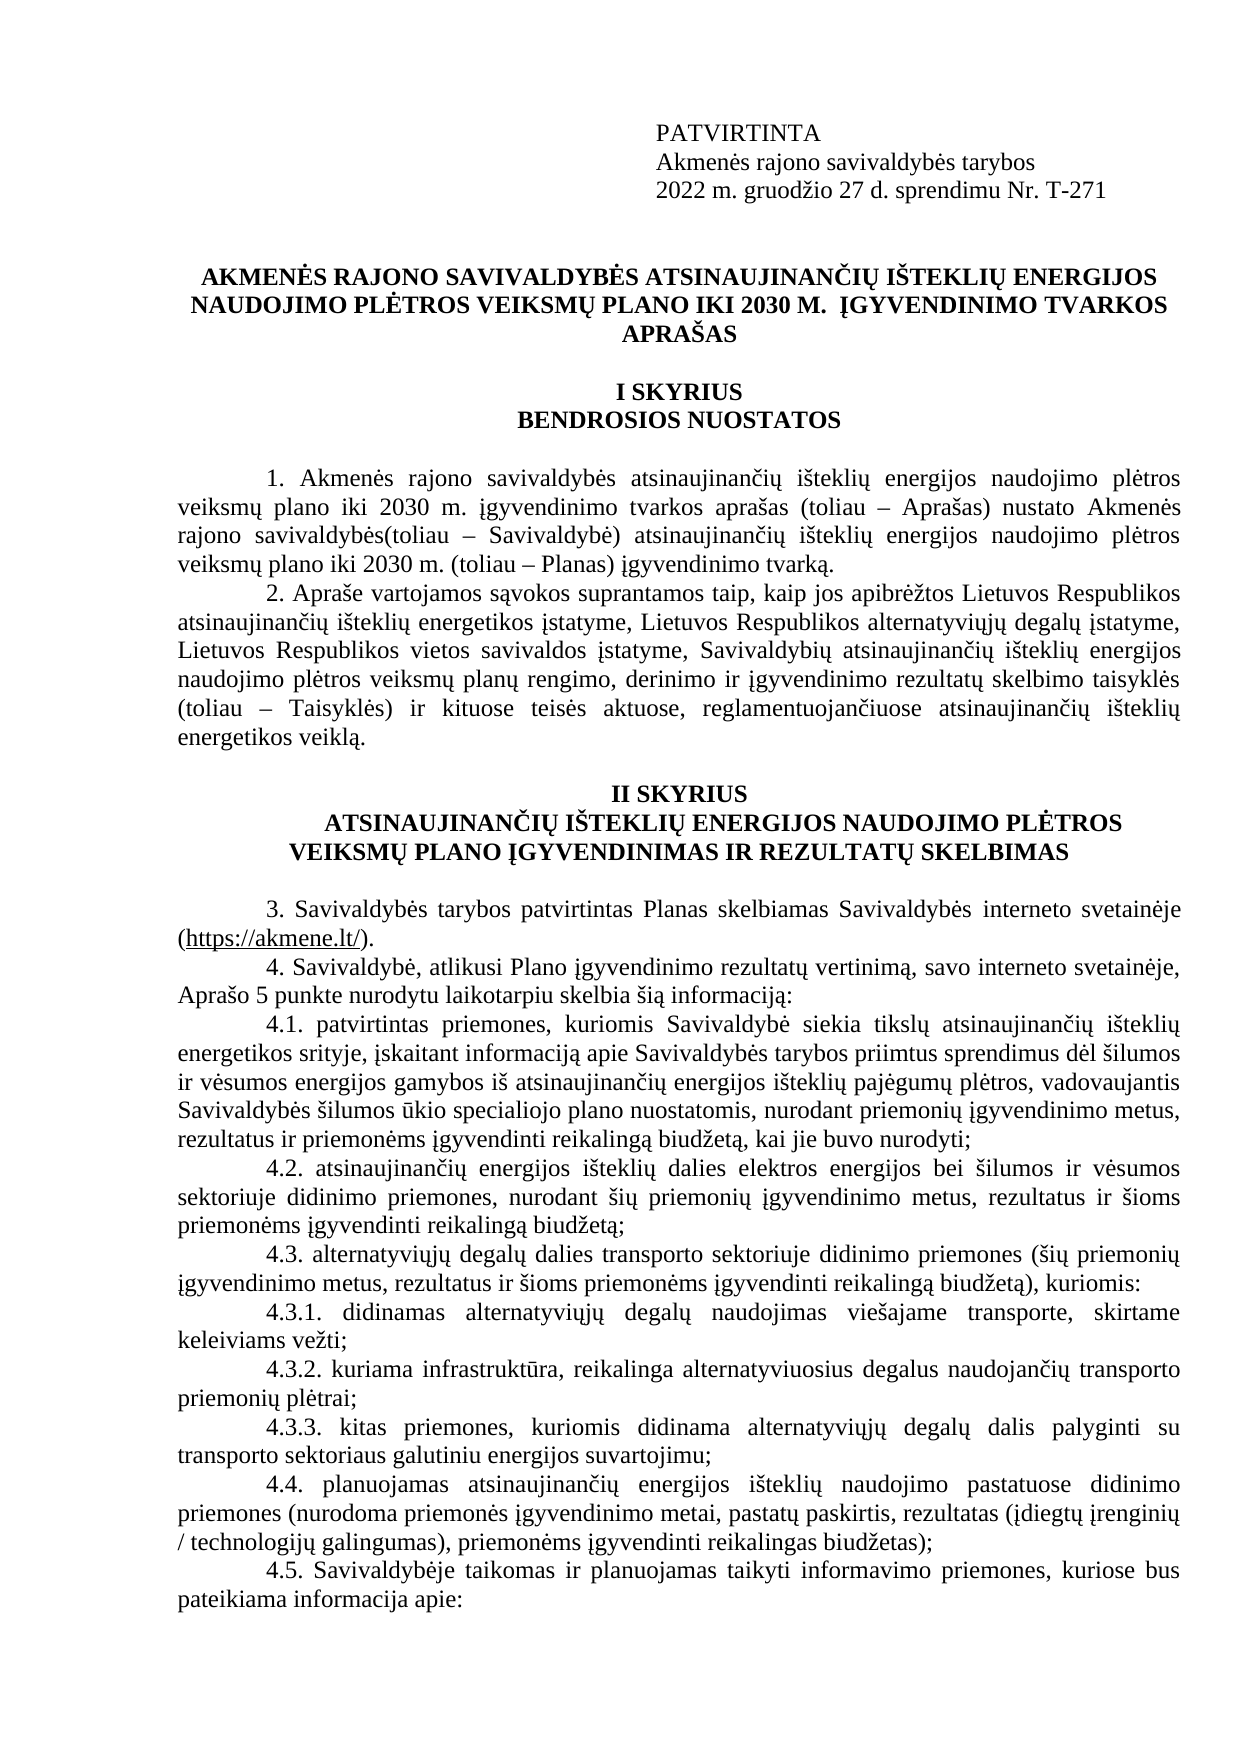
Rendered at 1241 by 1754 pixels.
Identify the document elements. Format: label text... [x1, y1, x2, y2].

text Akmenės rajono savivaldybės tarybos [177, 147, 1181, 176]
text 4. Savivaldybė, atlikusi Plano įgyvendinimo rezultatų vertinimą, savo interneto svetainėje, Aprašo 5 punkte nurodytu laikotarpiu skelbia šią informaciją: [177, 952, 1181, 1009]
text 4.3.1. didinamas alternatyviųjų degalų naudojimas viešajame transporte, skirtame keleiviams vežti; [177, 1297, 1181, 1354]
text I SKYRIUS [177, 377, 1181, 406]
text 2022 m. gruodžio 27 d. sprendimu Nr. T-271 [177, 176, 1181, 204]
text 1. Akmenės rajono savivaldybės atsinaujinančių išteklių energijos naudojimo plėtros veiksmų plano iki 2030 m. įgyvendinimo tvarkos aprašas (toliau – Aprašas) nustato Akmenės rajono savivaldybės(toliau – Savivaldybė) atsinaujinančių išteklių energijos naudojimo plėtros veiksmų plano iki 2030 m. (toliau – Planas) įgyvendinimo tvarką. [177, 463, 1181, 578]
text 4.2. atsinaujinančių energijos išteklių dalies elektros energijos bei šilumos ir vėsumos sektoriuje didinimo priemones, nurodant šių priemonių įgyvendinimo metus, rezultatus ir šioms priemonėms įgyvendinti reikalingą biudžetą; [177, 1153, 1181, 1239]
text II SKYRIUS [177, 779, 1181, 808]
text ATSINAUJINANČIŲ IŠTEKLIŲ ENERGIJOS NAUDOJIMO PLĖTROS VEIKSMŲ PLANO ĮGYVENDINIMAS IR REZULTATŲ SKELBIMAS [177, 808, 1181, 866]
text 4.4. planuojamas atsinaujinančių energijos išteklių naudojimo pastatuose didinimo priemones (nurodoma priemonės įgyvendinimo metai, pastatų paskirtis, rezultatas (įdiegtų įrenginių / technologijų galingumas), priemonėms įgyvendinti reikalingas biudžetas); [177, 1469, 1181, 1556]
text 4.1. patvirtintas priemones, kuriomis Savivaldybė siekia tikslų atsinaujinančių išteklių energetikos srityje, įskaitant informaciją apie Savivaldybės tarybos priimtus sprendimus dėl šilumos ir vėsumos energijos gamybos iš atsinaujinančių energijos išteklių pajėgumų plėtros, vadovaujantis Savivaldybės šilumos ūkio specialiojo plano nuostatomis, nurodant priemonių įgyvendinimo metus, rezultatus ir priemonėms įgyvendinti reikalingą biudžetą, kai jie buvo nurodyti; [177, 1009, 1181, 1153]
text 4.3.2. kuriama infrastruktūra, reikalinga alternatyviuosius degalus naudojančių transporto priemonių plėtrai; [177, 1354, 1181, 1412]
text 4.5. Savivaldybėje taikomas ir planuojamas taikyti informavimo priemones, kuriose bus pateikiama informacija apie: [177, 1556, 1181, 1613]
text 4.3. alternatyviųjų degalų dalies transporto sektoriuje didinimo priemones (šių priemonių įgyvendinimo metus, rezultatus ir šioms priemonėms įgyvendinti reikalingą biudžetą), kuriomis: [177, 1239, 1181, 1297]
text 4.3.3. kitas priemones, kuriomis didinama alternatyviųjų degalų dalis palyginti su transporto sektoriaus galutiniu energijos suvartojimu; [177, 1412, 1181, 1469]
text PATVIRTINTA [177, 118, 1181, 147]
text 3. Savivaldybės tarybos patvirtintas Planas skelbiamas Savivaldybės interneto svetainėje (https://akmene.lt/). [177, 894, 1181, 952]
text AKMENĖS RAJONO SAVIVALDYBĖS ATSINAUJINANČIŲ IŠTEKLIŲ ENERGIJOS NAUDOJIMO PLĖTROS VEIKSMŲ PLANO IKI 2030 M. ĮGYVENDINIMO TVARKOS APRAŠAS [177, 262, 1181, 348]
text 2. Apraše vartojamos sąvokos suprantamos taip, kaip jos apibrėžtos Lietuvos Respublikos atsinaujinančių išteklių energetikos įstatyme, Lietuvos Respublikos alternatyviųjų degalų įstatyme, Lietuvos Respublikos vietos savivaldos įstatyme, Savivaldybių atsinaujinančių išteklių energijos naudojimo plėtros veiksmų planų rengimo, derinimo ir įgyvendinimo rezultatų skelbimo taisyklės (toliau – Taisyklės) ir kituose teisės aktuose, reglamentuojančiuose atsinaujinančių išteklių energetikos veiklą. [177, 578, 1181, 751]
text BENDROSIOS NUOSTATOS [177, 406, 1181, 434]
